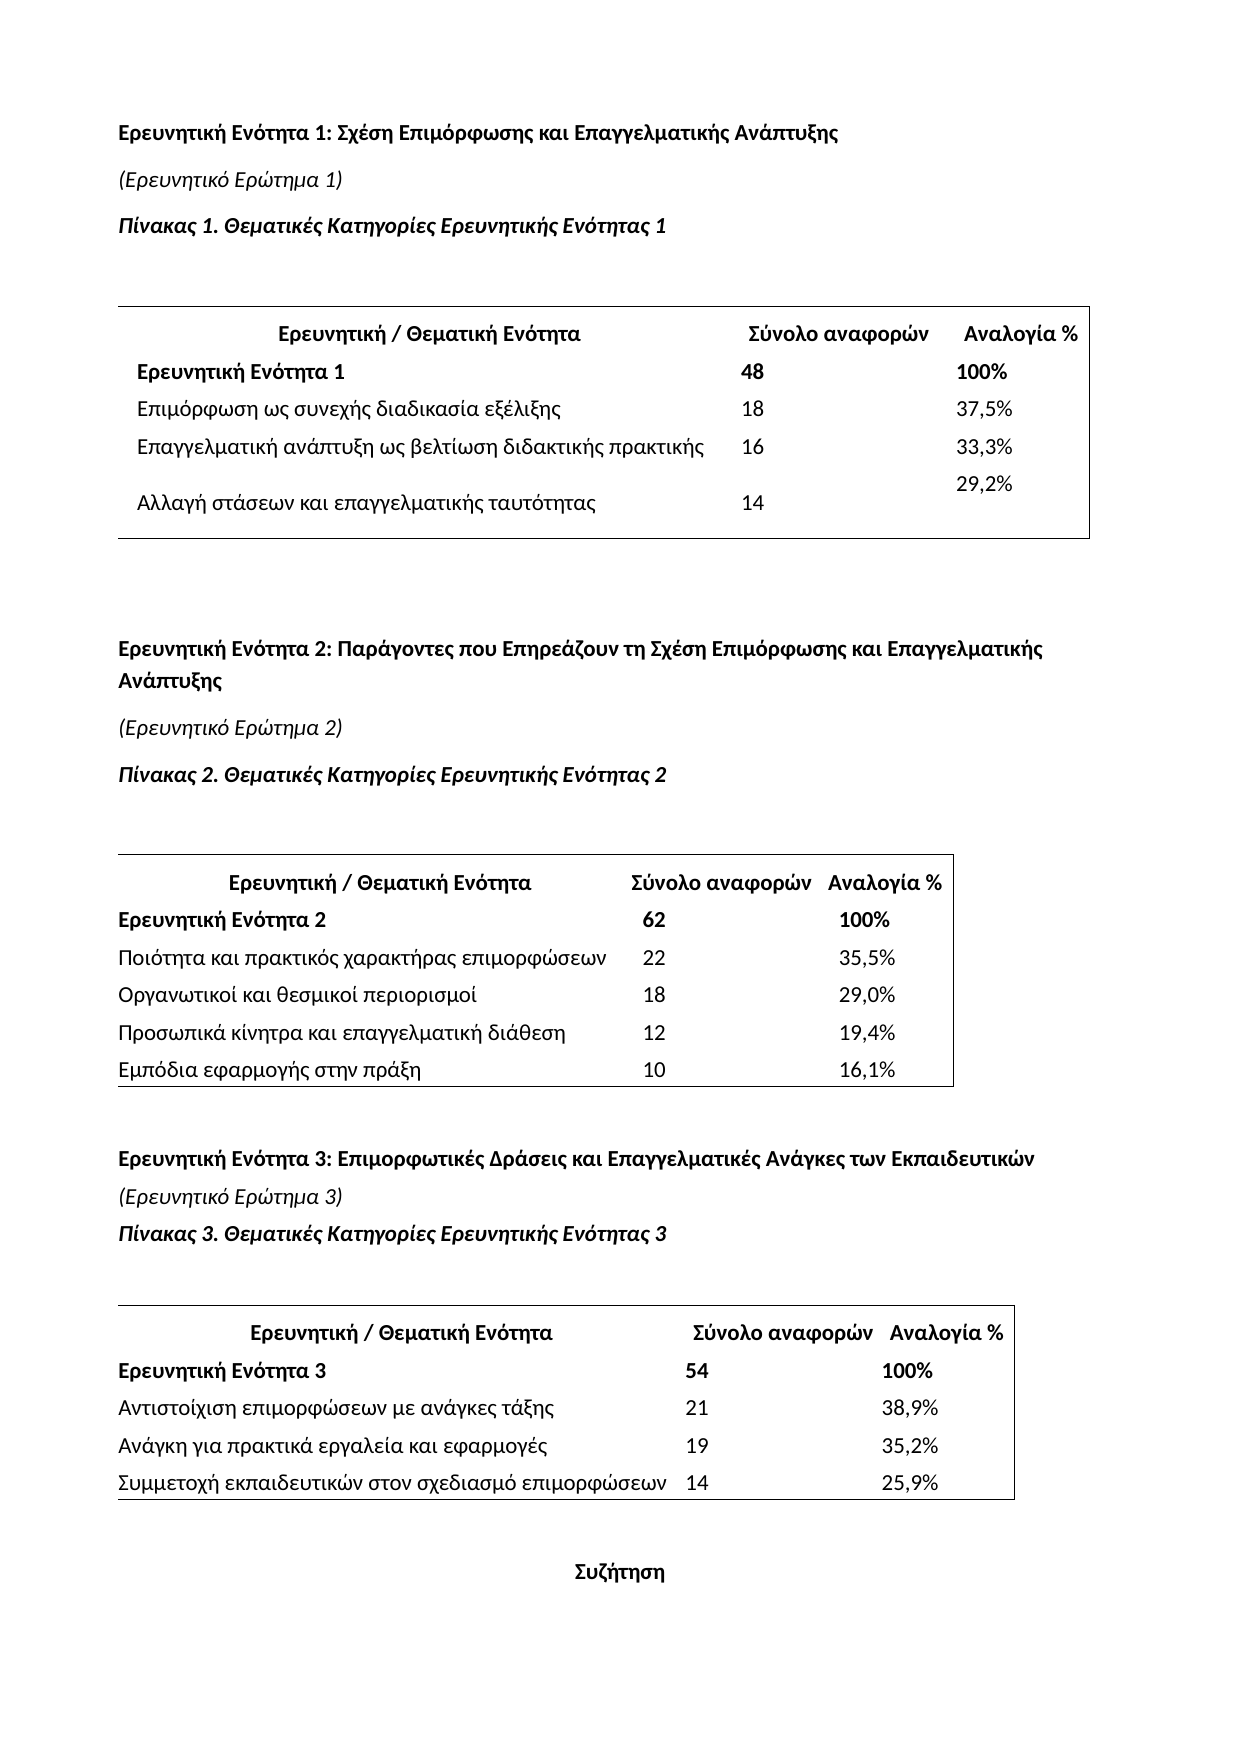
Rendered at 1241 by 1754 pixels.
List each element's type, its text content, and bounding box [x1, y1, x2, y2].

table_cell 16 [722, 423, 937, 460]
table_cell Συμμετοχή εκπαιδευτικών στον σχεδιασμό επιμορφώσεων [118, 1459, 685, 1499]
table_cell 22 [624, 933, 820, 971]
table_cell 35,5% [820, 933, 953, 971]
text Ερευνητική Ενότητα 3: Επιμορφωτικές Δράσεις και Επαγγελματικές Ανάγκες των Εκπαιδευτικών [118, 1135, 1122, 1172]
table_cell 37,5% [937, 385, 1089, 422]
table_cell 38,9% [881, 1384, 1014, 1421]
text Πίνακας 2. Θεματικές Κατηγορίες Ερευνητικής Ενότητας 2 [118, 760, 1122, 788]
table_cell 100% [820, 896, 953, 933]
table_cell 62 [624, 896, 820, 933]
table_header Σύνολο αναφορών [722, 307, 937, 347]
table_cell Ερευνητική Ενότητα 3 [118, 1346, 685, 1384]
table_header Αναλογία % [937, 307, 1089, 347]
table_cell 18 [722, 385, 937, 422]
table_cell Ερευνητική Ενότητα 1 [118, 348, 722, 385]
table_cell 100% [881, 1346, 1014, 1384]
table_cell Επαγγελματική ανάπτυξη ως βελτίωση διδακτικής πρακτικής [118, 423, 722, 460]
text Ερευνητική Ενότητα 1: Σχέση Επιμόρφωσης και Επαγγελματικής Ανάπτυξης [118, 118, 1122, 146]
table_cell Ποιότητα και πρακτικός χαρακτήρας επιμορφώσεων [118, 933, 623, 971]
table_cell 14 [722, 460, 937, 538]
table_header Ερευνητική / Θεματική Ενότητα [118, 307, 722, 347]
table_cell 10 [624, 1046, 820, 1086]
table_cell 14 [685, 1459, 881, 1499]
table_cell 18 [624, 971, 820, 1008]
table_cell 29,2% [937, 460, 1089, 538]
table_cell Ανάγκη για πρακτικά εργαλεία και εφαρμογές [118, 1421, 685, 1459]
table_cell 35,2% [881, 1421, 1014, 1459]
table_cell 29,0% [820, 971, 953, 1008]
text Πίνακας 3. Θεματικές Κατηγορίες Ερευνητικής Ενότητας 3 [118, 1210, 1122, 1247]
table_cell Εμπόδια εφαρμογής στην πράξη [118, 1046, 623, 1086]
table_header Ερευνητική / Θεματική Ενότητα [118, 855, 623, 896]
text Ερευνητική Ενότητα 2: Παράγοντες που Επηρεάζουν τη Σχέση Επιμόρφωσης και Επαγγελματικής Ανάπτυξης [118, 634, 1122, 694]
table_cell 21 [685, 1384, 881, 1421]
table_cell 19 [685, 1421, 881, 1459]
text (Ερευνητικό Ερώτημα 1) [118, 165, 1122, 193]
table_cell 16,1% [820, 1046, 953, 1086]
table_cell Ερευνητική Ενότητα 2 [118, 896, 623, 933]
table_header Αναλογία % [881, 1306, 1014, 1346]
text Συζήτηση [118, 1548, 1122, 1585]
table_header Αναλογία % [820, 855, 953, 896]
text (Ερευνητικό Ερώτημα 2) [118, 713, 1122, 741]
table_cell Προσωπικά κίνητρα και επαγγελματική διάθεση [118, 1008, 623, 1046]
table_cell 33,3% [937, 423, 1089, 460]
table_cell 25,9% [881, 1459, 1014, 1499]
text Πίνακας 1. Θεματικές Κατηγορίες Ερευνητικής Ενότητας 1 [118, 212, 1122, 240]
table_cell 19,4% [820, 1008, 953, 1046]
table_header Σύνολο αναφορών [624, 855, 820, 896]
table_header Σύνολο αναφορών [685, 1306, 881, 1346]
table_cell Επιμόρφωση ως συνεχής διαδικασία εξέλιξης [118, 385, 722, 422]
table_cell 48 [722, 348, 937, 385]
table_cell Αλλαγή στάσεων και επαγγελματικής ταυτότητας [118, 460, 722, 538]
table_cell 100% [937, 348, 1089, 385]
table_cell Αντιστοίχιση επιμορφώσεων με ανάγκες τάξης [118, 1384, 685, 1421]
table_cell 54 [685, 1346, 881, 1384]
text (Ερευνητικό Ερώτημα 3) [118, 1172, 1122, 1210]
table_cell Οργανωτικοί και θεσμικοί περιορισμοί [118, 971, 623, 1008]
table_cell 12 [624, 1008, 820, 1046]
table_header Ερευνητική / Θεματική Ενότητα [118, 1306, 685, 1346]
